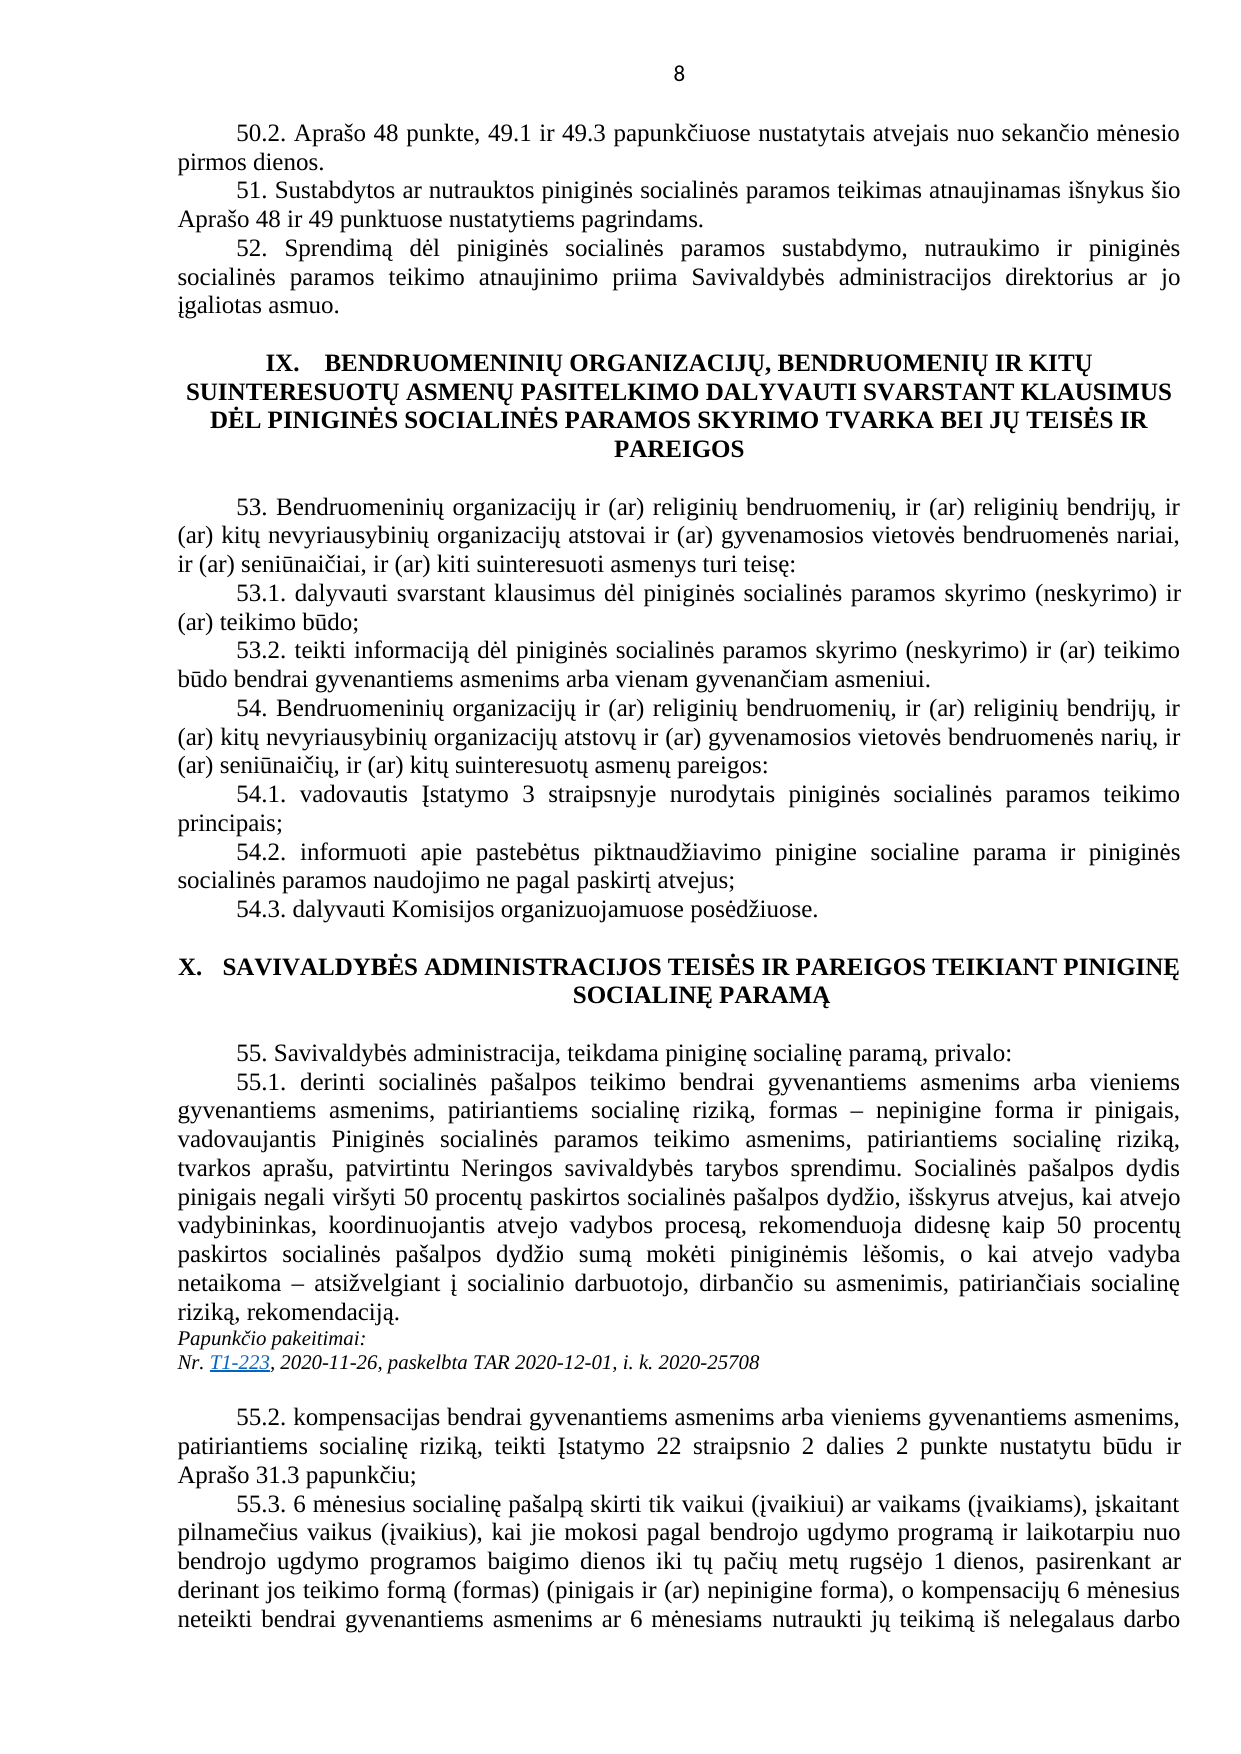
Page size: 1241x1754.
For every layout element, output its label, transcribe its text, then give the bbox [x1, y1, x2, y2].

text 55.1. derinti socialinės pašalpos teikimo bendrai gyvenantiems asmenims arba vieniems gyvenantiems asmenims, patiriantiems socialinę riziką, formas – nepinigine forma ir pinigais, vadovaujantis Piniginės socialinės paramos teikimo asmenims, patiriantiems socialinę riziką, tvarkos aprašu, patvirtintu Neringos savivaldybės tarybos sprendimu. Socialinės pašalpos dydis pinigais negali viršyti 50 procentų paskirtos socialinės pašalpos dydžio, išskyrus atvejus, kai atvejo vadybininkas, koordinuojantis atvejo vadybos procesą, rekomenduoja didesnę kaip 50 procentų paskirtos socialinės pašalpos dydžio sumą mokėti piniginėmis lėšomis, o kai atvejo vadyba netaikoma – atsižvelgiant į socialinio darbuotojo, dirbančio su asmenimis, patiriančiais socialinę riziką, rekomendaciją. [177, 1067, 1181, 1326]
text 54.2. informuoti apie pastebėtus piktnaudžiavimo pinigine socialine parama ir piniginės socialinės paramos naudojimo ne pagal paskirtį atvejus; [177, 837, 1181, 894]
text 50.2. Aprašo 48 punkte, 49.1 ir 49.3 papunkčiuose nustatytais atvejais nuo sekančio mėnesio pirmos dienos. [177, 118, 1181, 176]
text 53. Bendruomeninių organizacijų ir (ar) religinių bendruomenių, ir (ar) religinių bendrijų, ir (ar) kitų nevyriausybinių organizacijų atstovai ir (ar) gyvenamosios vietovės bendruomenės nariai, ir (ar) seniūnaičiai, ir (ar) kiti suinteresuoti asmenys turi teisę: [177, 492, 1181, 578]
text Papunkčio pakeitimai: [177, 1326, 1181, 1350]
text 55. Savivaldybės administracija, teikdama piniginę socialinę paramą, privalo: [177, 1038, 1181, 1067]
text X. SAVIVALDYBĖS ADMINISTRACIJOS TEISĖS IR PAREIGOS TEIKIANT PINIGINĘ SOCIALINĘ PARAMĄ [177, 952, 1181, 1009]
text Nr. T1-223, 2020-11-26, paskelbta TAR 2020-12-01, i. k. 2020-25708 [177, 1350, 1181, 1374]
text 54. Bendruomeninių organizacijų ir (ar) religinių bendruomenių, ir (ar) religinių bendrijų, ir (ar) kitų nevyriausybinių organizacijų atstovų ir (ar) gyvenamosios vietovės bendruomenės narių, ir (ar) seniūnaičių, ir (ar) kitų suinteresuotų asmenų pareigos: [177, 693, 1181, 779]
text IX. BENDRUOMENINIŲ ORGANIZACIJŲ, BENDRUOMENIŲ IR KITŲ SUINTERESUOTŲ ASMENŲ PASITELKIMO DALYVAUTI SVARSTANT KLAUSIMUS DĖL PINIGINĖS SOCIALINĖS PARAMOS SKYRIMO TVARKA BEI JŲ TEISĖS IR PAREIGOS [177, 348, 1181, 463]
text 52. Sprendimą dėl piniginės socialinės paramos sustabdymo, nutraukimo ir piniginės socialinės paramos teikimo atnaujinimo priima Savivaldybės administracijos direktorius ar jo įgaliotas asmuo. [177, 233, 1181, 319]
text 55.2. kompensacijas bendrai gyvenantiems asmenims arba vieniems gyvenantiems asmenims, patiriantiems socialinę riziką, teikti Įstatymo 22 straipsnio 2 dalies 2 punkte nustatytu būdu ir Aprašo 31.3 papunkčiu; [177, 1402, 1181, 1489]
text 54.1. vadovautis Įstatymo 3 straipsnyje nurodytais piniginės socialinės paramos teikimo principais; [177, 779, 1181, 837]
text 53.2. teikti informaciją dėl piniginės socialinės paramos skyrimo (neskyrimo) ir (ar) teikimo būdo bendrai gyvenantiems asmenims arba vienam gyvenančiam asmeniui. [177, 636, 1181, 693]
text 54.3. dalyvauti Komisijos organizuojamuose posėdžiuose. [177, 894, 1181, 923]
text 53.1. dalyvauti svarstant klausimus dėl piniginės socialinės paramos skyrimo (neskyrimo) ir (ar) teikimo būdo; [177, 578, 1181, 636]
text 51. Sustabdytos ar nutrauktos piniginės socialinės paramos teikimas atnaujinamas išnykus šio Aprašo 48 ir 49 punktuose nustatytiems pagrindams. [177, 176, 1181, 233]
text 55.3. 6 mėnesius socialinę pašalpą skirti tik vaikui (įvaikiui) ar vaikams (įvaikiams), įskaitant pilnamečius vaikus (įvaikius), kai jie mokosi pagal bendrojo ugdymo programą ir laikotarpiu nuo bendrojo ugdymo programos baigimo dienos iki tų pačių metų rugsėjo 1 dienos, pasirenkant ar derinant jos teikimo formą (formas) (pinigais ir (ar) nepinigine forma), o kompensacijų 6 mėnesius neteikti bendrai gyvenantiems asmenims ar 6 mėnesiams nutraukti jų teikimą iš nelegalaus darbo [177, 1489, 1181, 1632]
